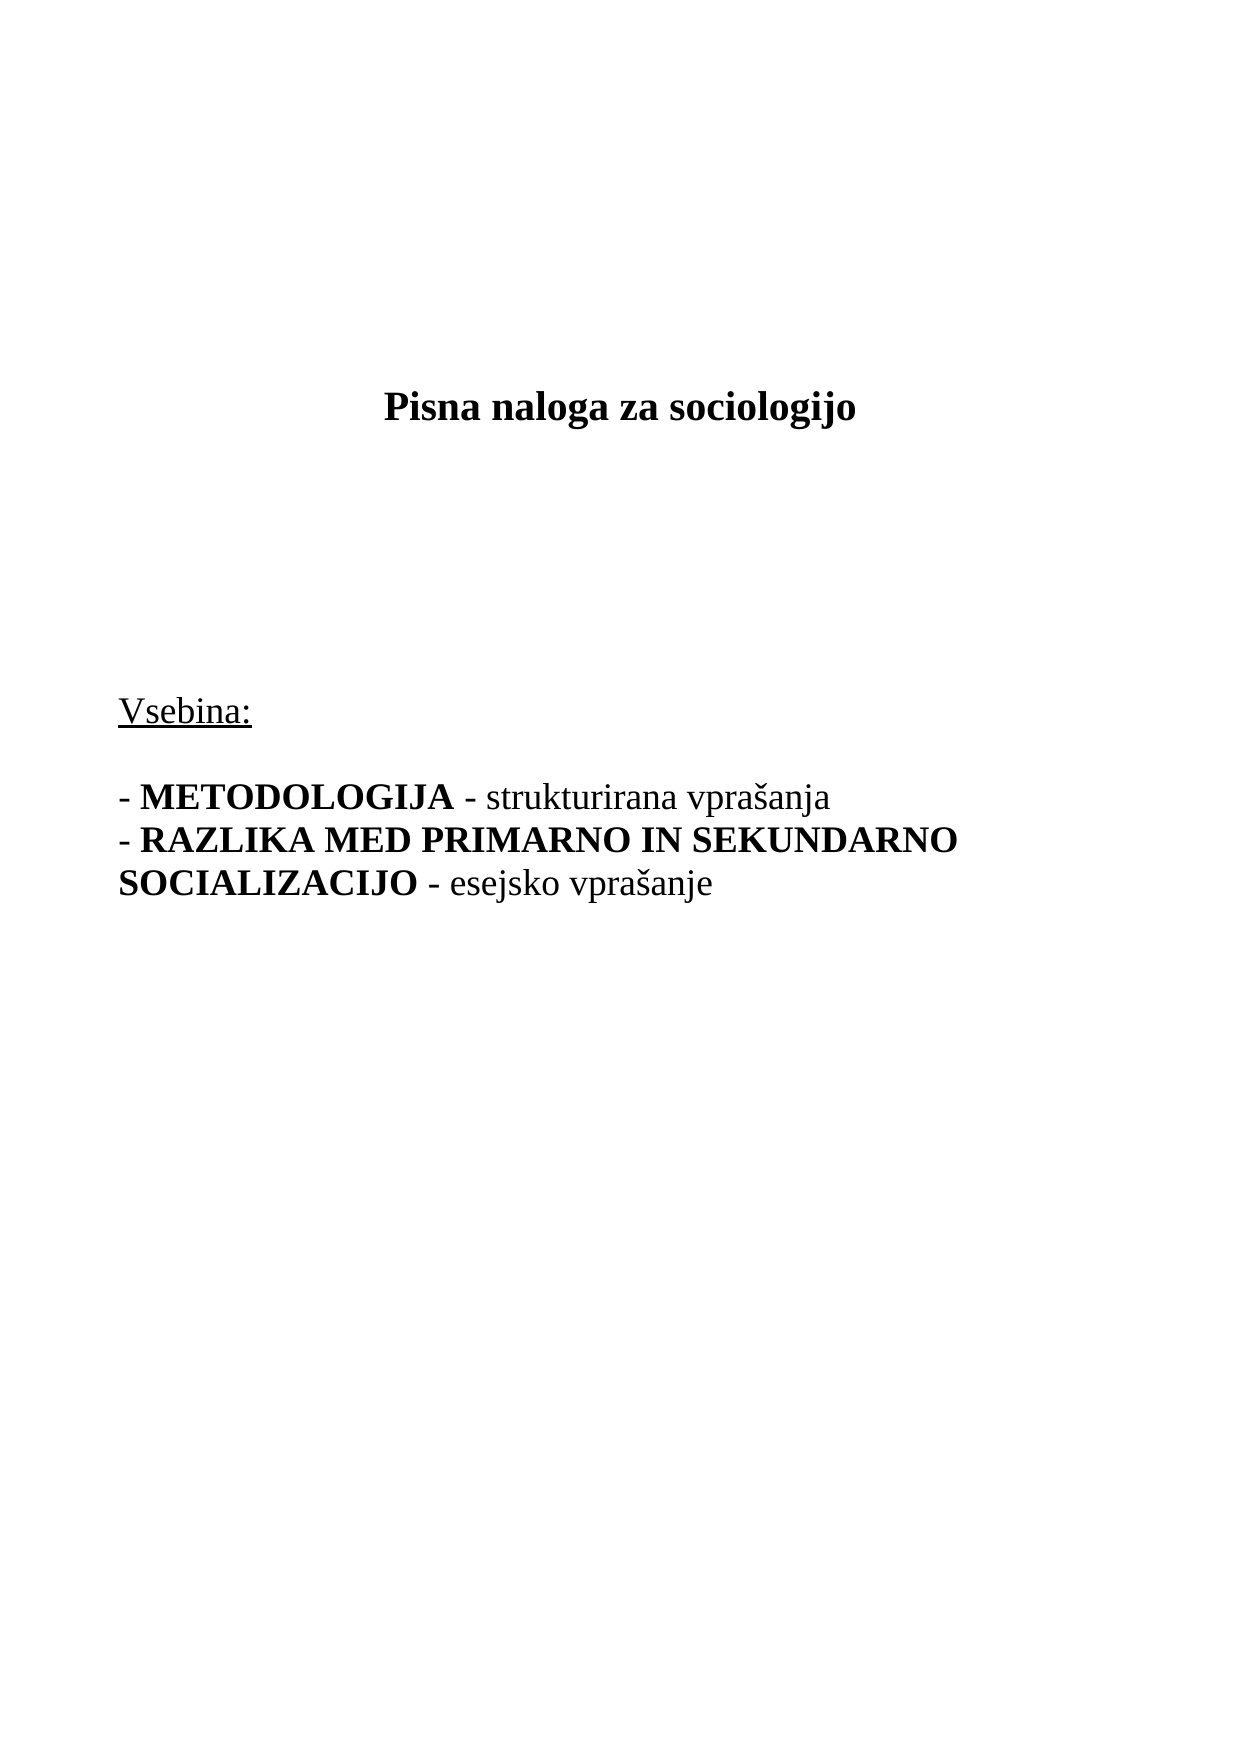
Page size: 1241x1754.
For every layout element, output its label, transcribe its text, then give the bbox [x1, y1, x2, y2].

text - RAZLIKA MED PRIMARNO IN SEKUNDARNO SOCIALIZACIJO - esejsko vprašanje [118, 818, 1122, 904]
text - METODOLOGIJA - strukturirana vprašanja [118, 774, 1122, 818]
text Pisna naloga za sociologijo [118, 382, 1122, 429]
text Vsebina: [118, 688, 1122, 731]
